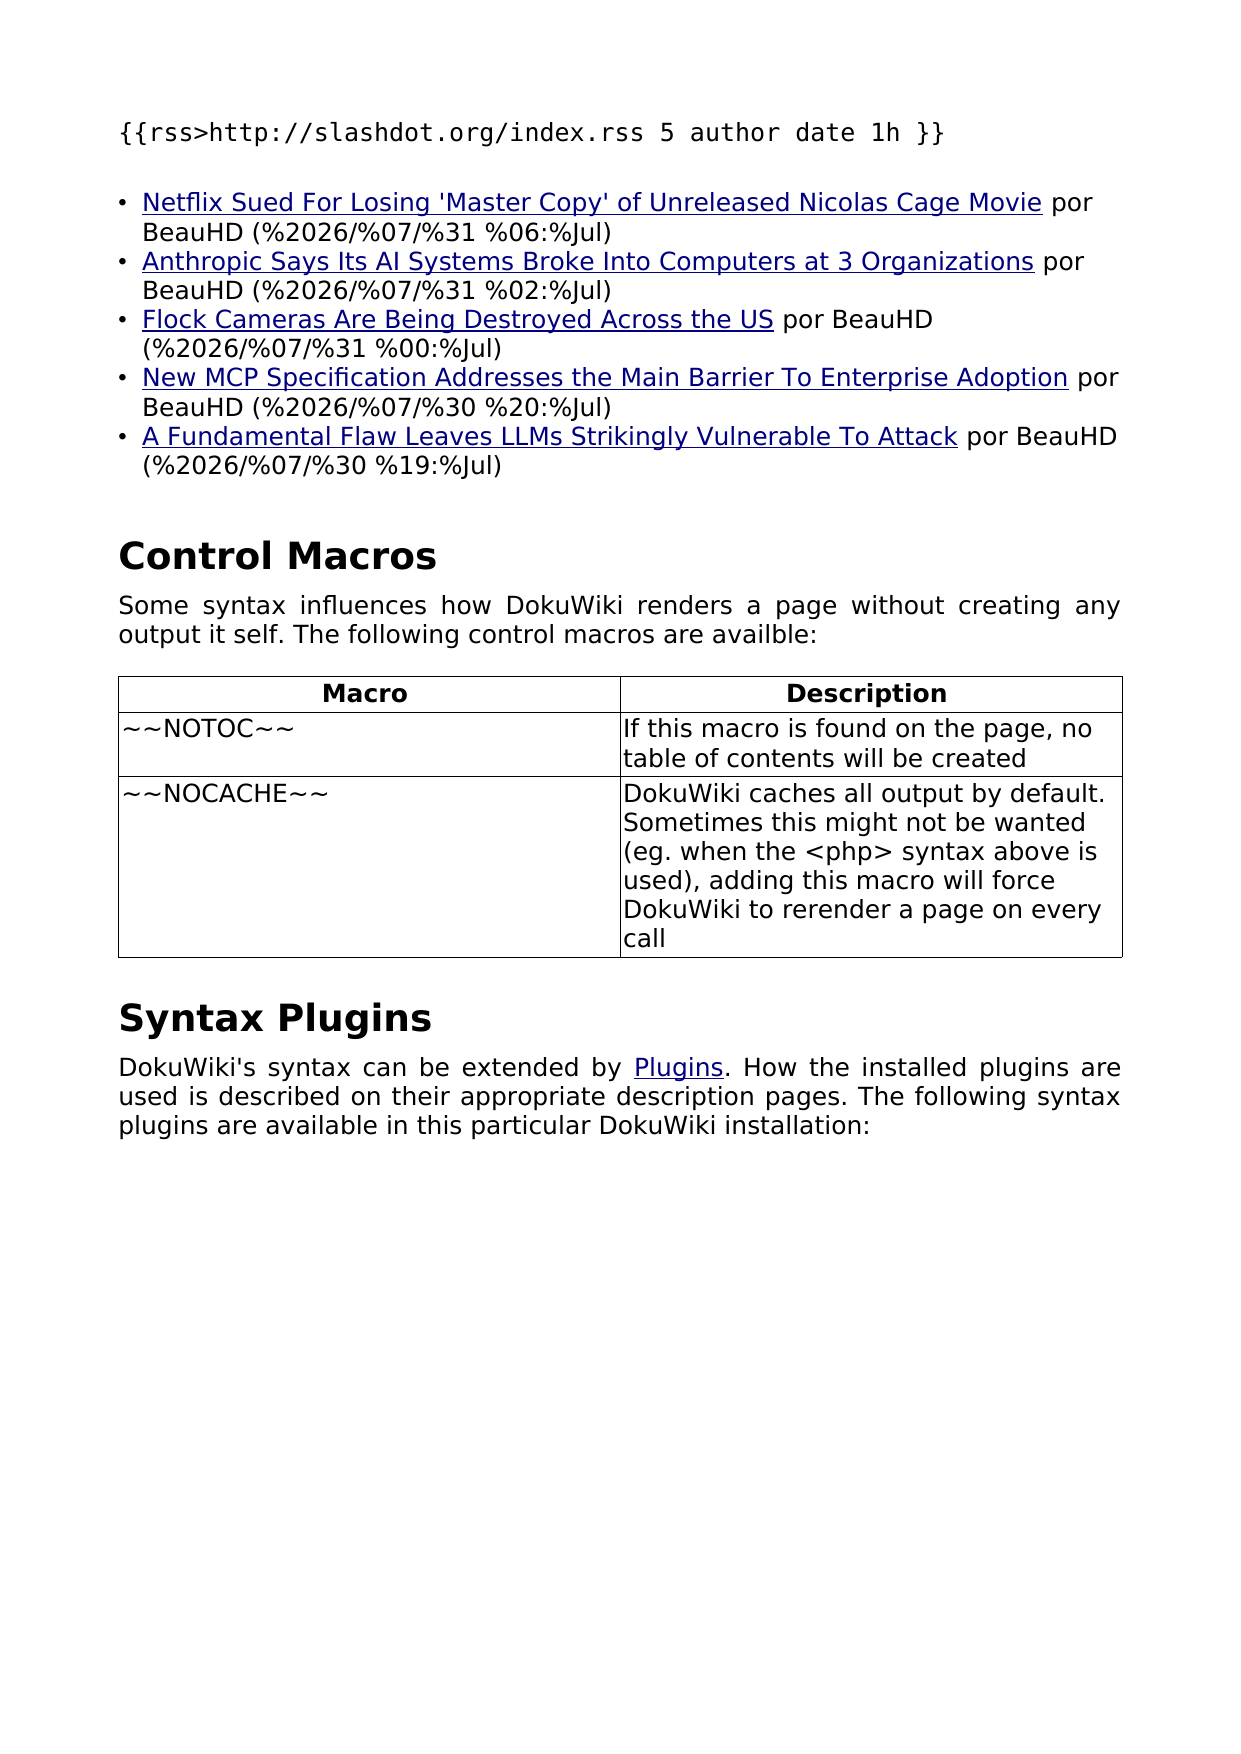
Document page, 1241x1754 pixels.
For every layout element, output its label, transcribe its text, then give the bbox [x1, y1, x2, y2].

list New MCP Specification Addresses the Main Barrier To Enterprise Adoption por BeauHD (%2026/%07/%30 %20:%Jul) [118, 363, 1122, 422]
list A Fundamental Flaw Leaves LLMs Strikingly Vulnerable To Attack por BeauHD (%2026/%07/%30 %19:%Jul) [118, 422, 1122, 480]
subtitle Syntax Plugins [118, 997, 1122, 1040]
list Flock Cameras Are Being Destroyed Across the US por BeauHD (%2026/%07/%31 %00:%Jul) [118, 305, 1122, 363]
list Netflix Sued For Losing 'Master Copy' of Unreleased Nicolas Cage Movie por BeauHD (%2026/%07/%31 %06:%Jul) [118, 188, 1122, 247]
list Anthropic Says Its AI Systems Broke Into Computers at 3 Organizations por BeauHD (%2026/%07/%31 %02:%Jul) [118, 247, 1122, 305]
table_cell ~~NOCACHE~~ [119, 777, 620, 957]
table_header Description [621, 677, 1122, 712]
table_cell ~~NOTOC~~ [119, 713, 620, 776]
subtitle Control Macros [118, 535, 1122, 578]
table_cell If this macro is found on the page, no table of contents will be created [621, 713, 1122, 776]
text {{rss>http://slashdot.org/index.rss 5 author date 1h }} [118, 118, 1122, 147]
text Some syntax influences how DokuWiki renders a page without creating any output it self. The following control macros are availble: [118, 591, 1122, 649]
text DokuWiki's syntax can be extended by Plugins. How the installed plugins are used is described on their appropriate description pages. The following syntax plugins are available in this particular DokuWiki installation: [118, 1053, 1122, 1140]
table_cell DokuWiki caches all output by default. Sometimes this might not be wanted (eg. when the <php> syntax above is used), adding this macro will force DokuWiki to rerender a page on every call [621, 777, 1122, 957]
table_header Macro [119, 677, 620, 712]
